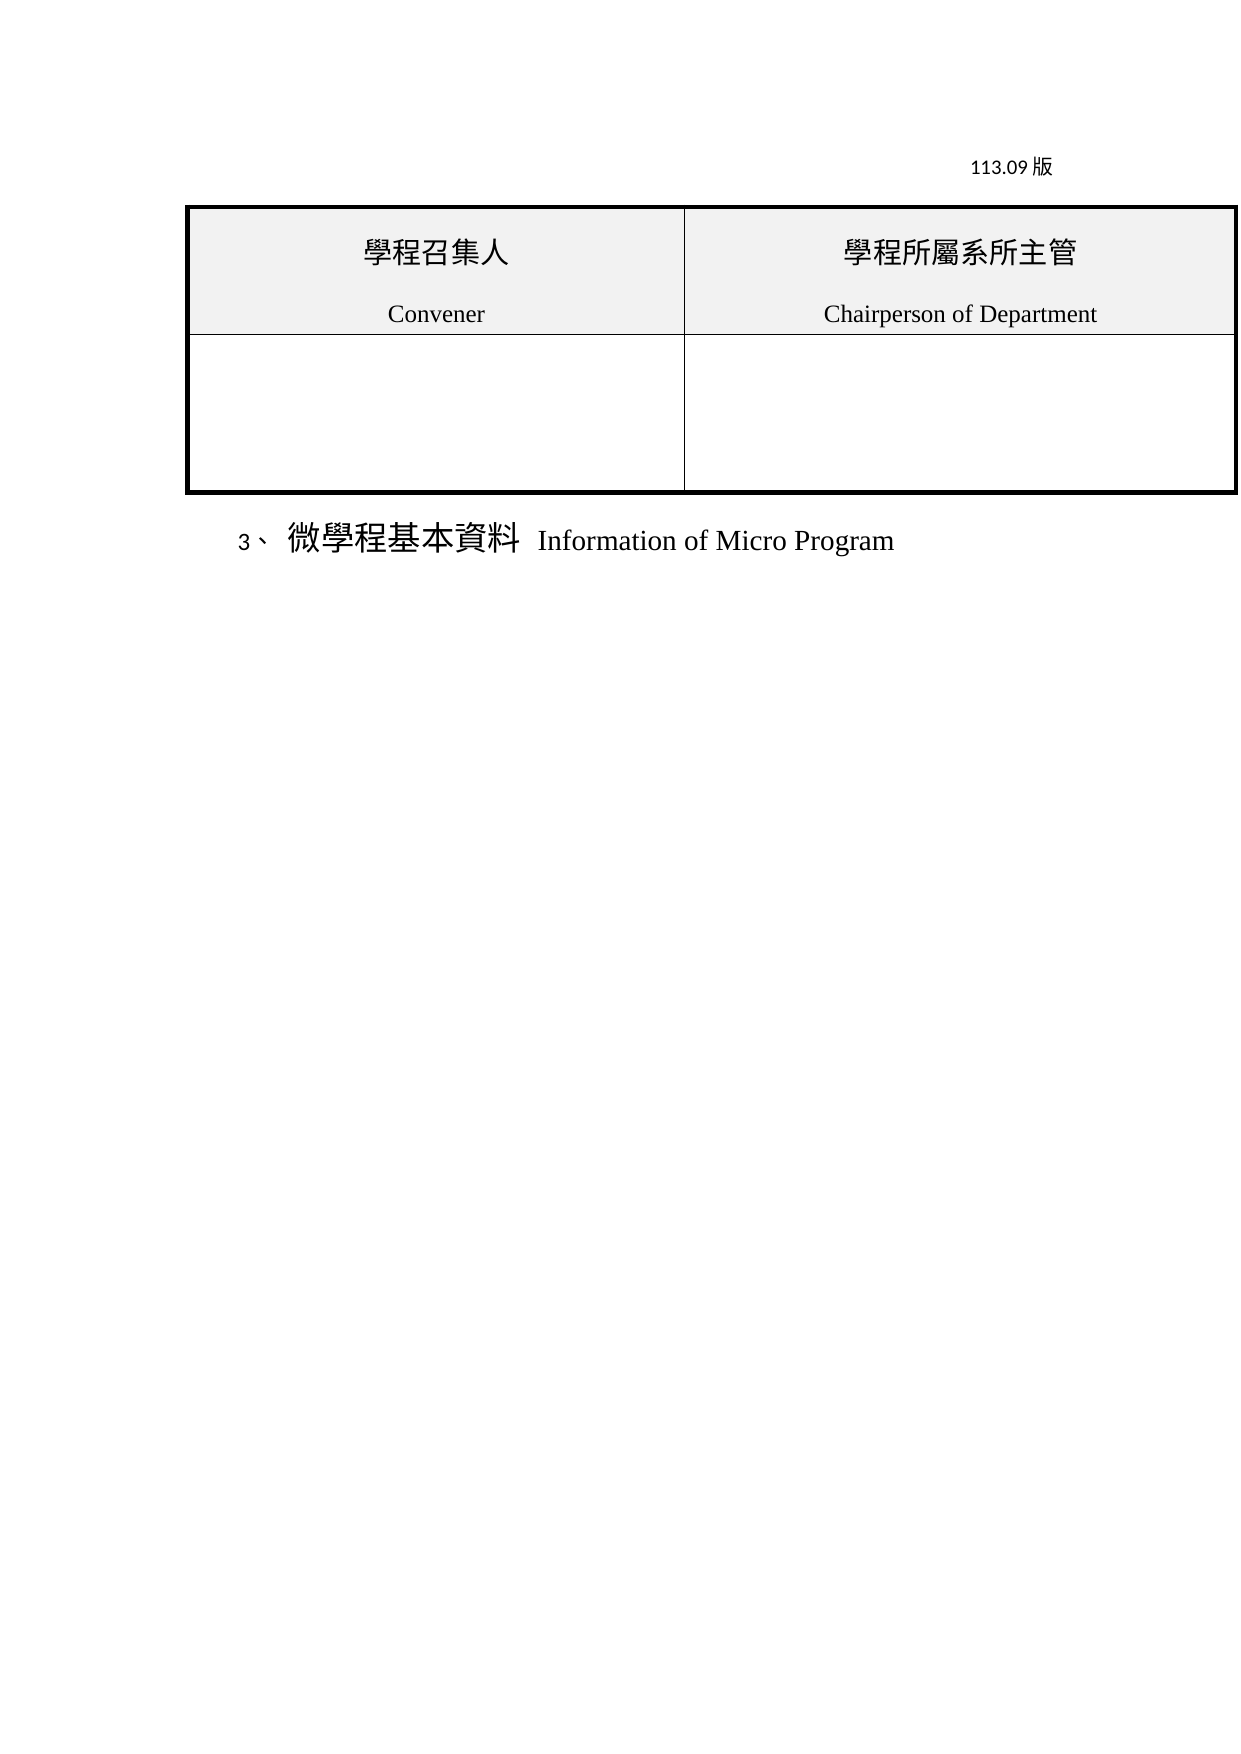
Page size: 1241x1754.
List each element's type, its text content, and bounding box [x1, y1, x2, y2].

table_cell [685, 335, 1234, 490]
table_cell 學程召集人 Convener [190, 209, 684, 334]
list 微學程基本資料 Information of Micro Program [237, 495, 1053, 557]
table_cell 學程所屬系所主管 Chairperson of Department [685, 209, 1234, 334]
table_cell [190, 335, 684, 490]
